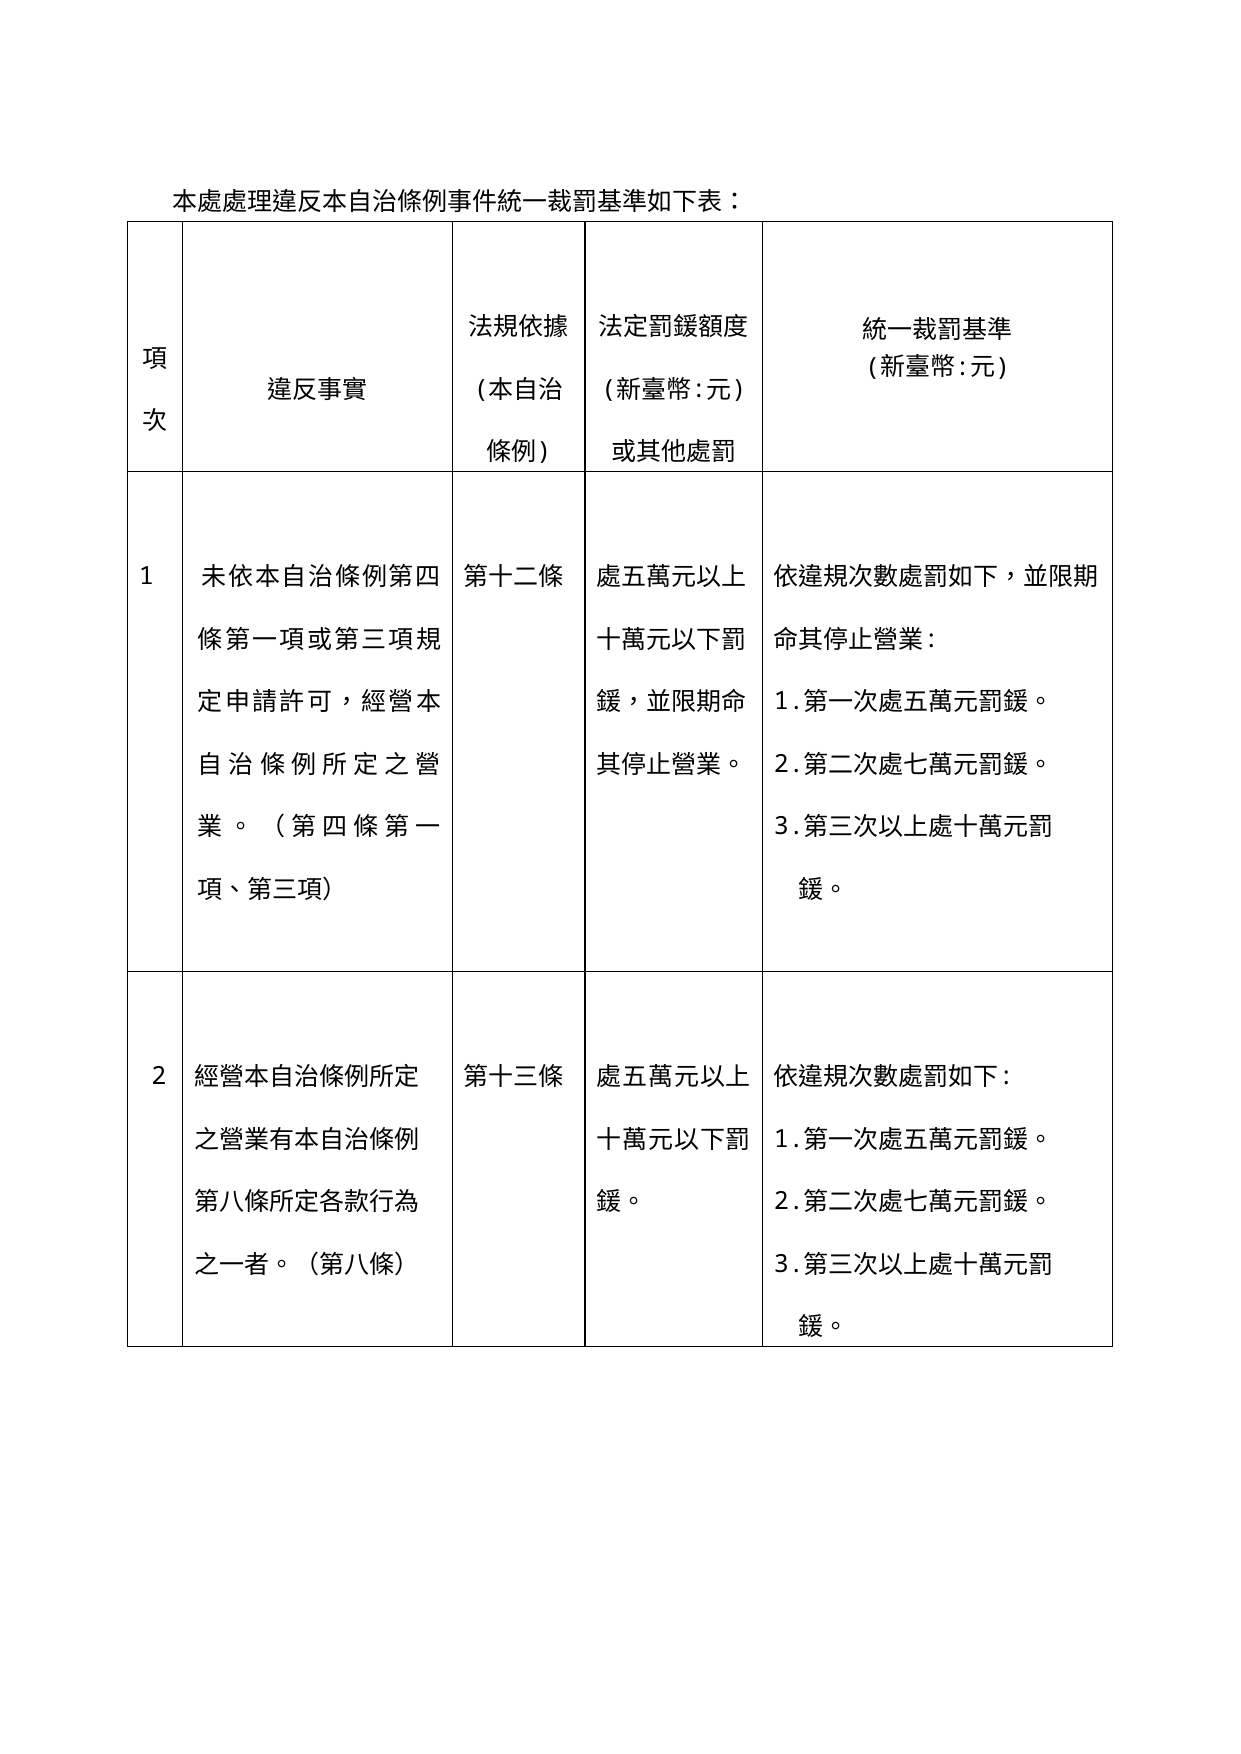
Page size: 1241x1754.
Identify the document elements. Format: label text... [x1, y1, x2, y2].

table_cell 處五萬元以上十萬元以下罰鍰。 [586, 972, 762, 1346]
table_cell 第十三條 [453, 972, 584, 1346]
text 本處處理違反本自治條例事件統一裁罰基準如下表： [173, 158, 1053, 221]
table_header 法規依據(本自治條例) [453, 222, 584, 471]
table_header 統一裁罰基準 (新臺幣:元) [763, 222, 1112, 471]
table_cell 處五萬元以上十萬元以下罰鍰，並限期命其停止營業。 [586, 472, 762, 971]
table_cell 第十二條 [453, 472, 584, 971]
table_cell 1 [128, 472, 182, 971]
table_cell 依違規次數處罰如下，並限期命其停止營業: 1.第一次處五萬元罰鍰。 2.第二次處七萬元罰鍰。 3.第三次以上處十萬元罰鍰。 [763, 472, 1112, 971]
table_header 違反事實 [183, 222, 452, 471]
table_cell 經營本自治條例所定之營業有本自治條例第八條所定各款行為之一者。（第八條） [183, 972, 452, 1346]
table_cell 依違規次數處罰如下: 1.第一次處五萬元罰鍰。 2.第二次處七萬元罰鍰。 3.第三次以上處十萬元罰鍰。 [763, 972, 1112, 1346]
table_header 法定罰鍰額度(新臺幣:元)或其他處罰 [586, 222, 762, 471]
table_header 項次 [128, 222, 182, 471]
table_cell 未依本自治條例第四條第一項或第三項規定申請許可，經營本自治條例所定之營業。（第四條第一項、第三項） [183, 472, 452, 971]
table_cell 2 [128, 972, 182, 1346]
